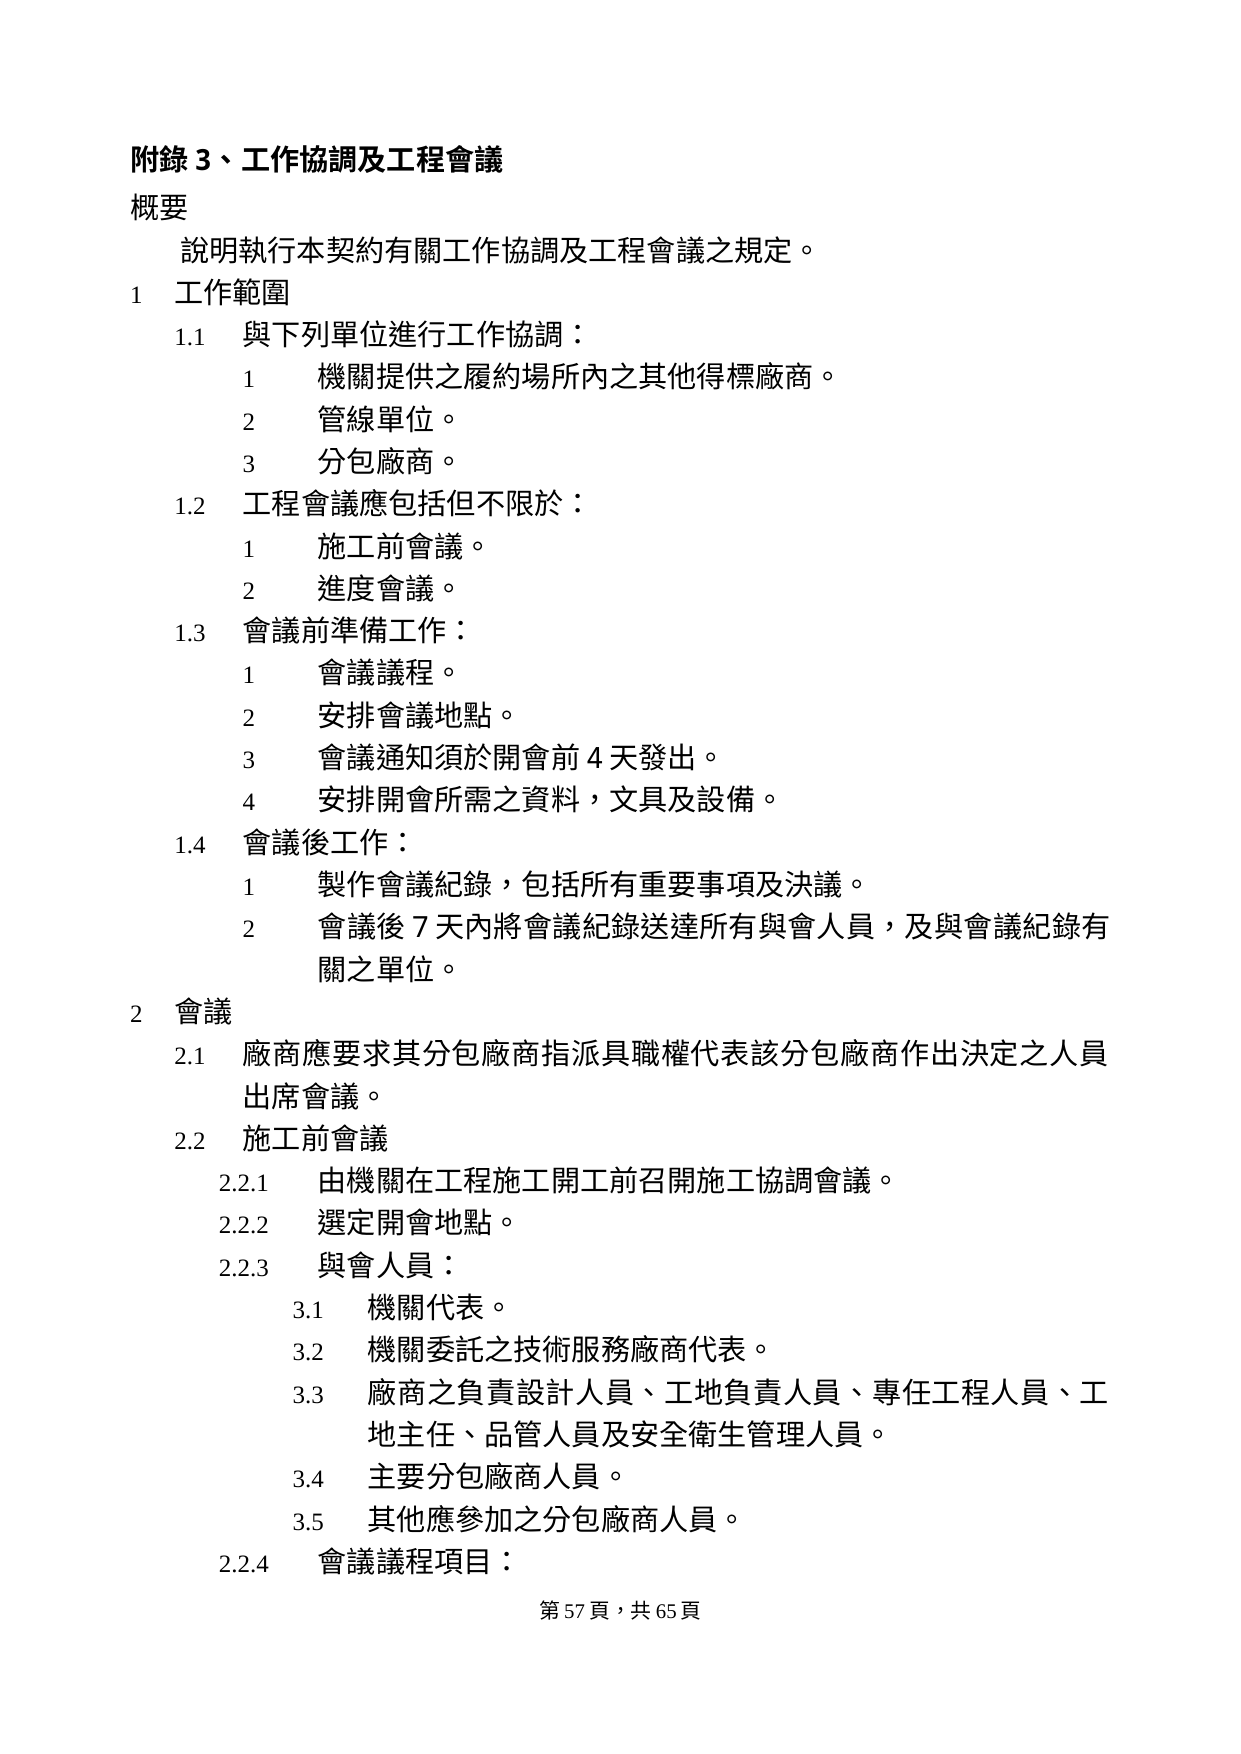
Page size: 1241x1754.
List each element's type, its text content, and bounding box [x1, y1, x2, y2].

list 與下列單位進行工作協調： [174, 312, 1110, 354]
list 管線單位。 [242, 396, 1110, 438]
list 廠商之負責設計人員、工地負責人員、專任工程人員、工地主任、品管人員及安全衛生管理人員。 [292, 1369, 1110, 1454]
list 製作會議紀錄，包括所有重要事項及決議。 [242, 862, 1110, 904]
list 機關提供之履約場所內之其他得標廠商。 [242, 354, 1110, 396]
list 會議 [130, 988, 1110, 1031]
list 會議後7天內將會議紀錄送達所有與會人員，及與會議紀錄有關之單位。 [242, 904, 1110, 988]
list 工作範圍 [130, 269, 1110, 312]
text 概要 [130, 185, 1110, 227]
list 選定開會地點。 [218, 1200, 1110, 1242]
list 分包廠商。 [242, 438, 1110, 481]
list 安排會議地點。 [242, 692, 1110, 734]
list 會議前準備工作： [174, 608, 1110, 650]
list 機關代表。 [292, 1284, 1110, 1327]
list 會議通知須於開會前4天發出。 [242, 734, 1110, 777]
text 附錄3、工作協調及工程會議 [130, 136, 1110, 178]
list 施工前會議。 [242, 523, 1110, 565]
list 主要分包廠商人員。 [292, 1454, 1110, 1496]
list 廠商應要求其分包廠商指派具職權代表該分包廠商作出決定之人員出席會議。 [174, 1031, 1110, 1115]
list 會議議程。 [242, 650, 1110, 692]
list 與會人員： [218, 1242, 1110, 1284]
list 工程會議應包括但不限於： [174, 481, 1110, 523]
list 其他應參加之分包廠商人員。 [292, 1496, 1110, 1538]
list 由機關在工程施工開工前召開施工協調會議。 [218, 1158, 1110, 1200]
list 施工前會議 [174, 1115, 1110, 1158]
list 機關委託之技術服務廠商代表。 [292, 1327, 1110, 1369]
list 安排開會所需之資料，文具及設備。 [242, 777, 1110, 819]
list 會議議程項目： [218, 1538, 1110, 1581]
list 進度會議。 [242, 565, 1110, 608]
list 會議後工作： [174, 819, 1110, 862]
text 說明執行本契約有關工作協調及工程會議之規定。 [180, 227, 1110, 269]
